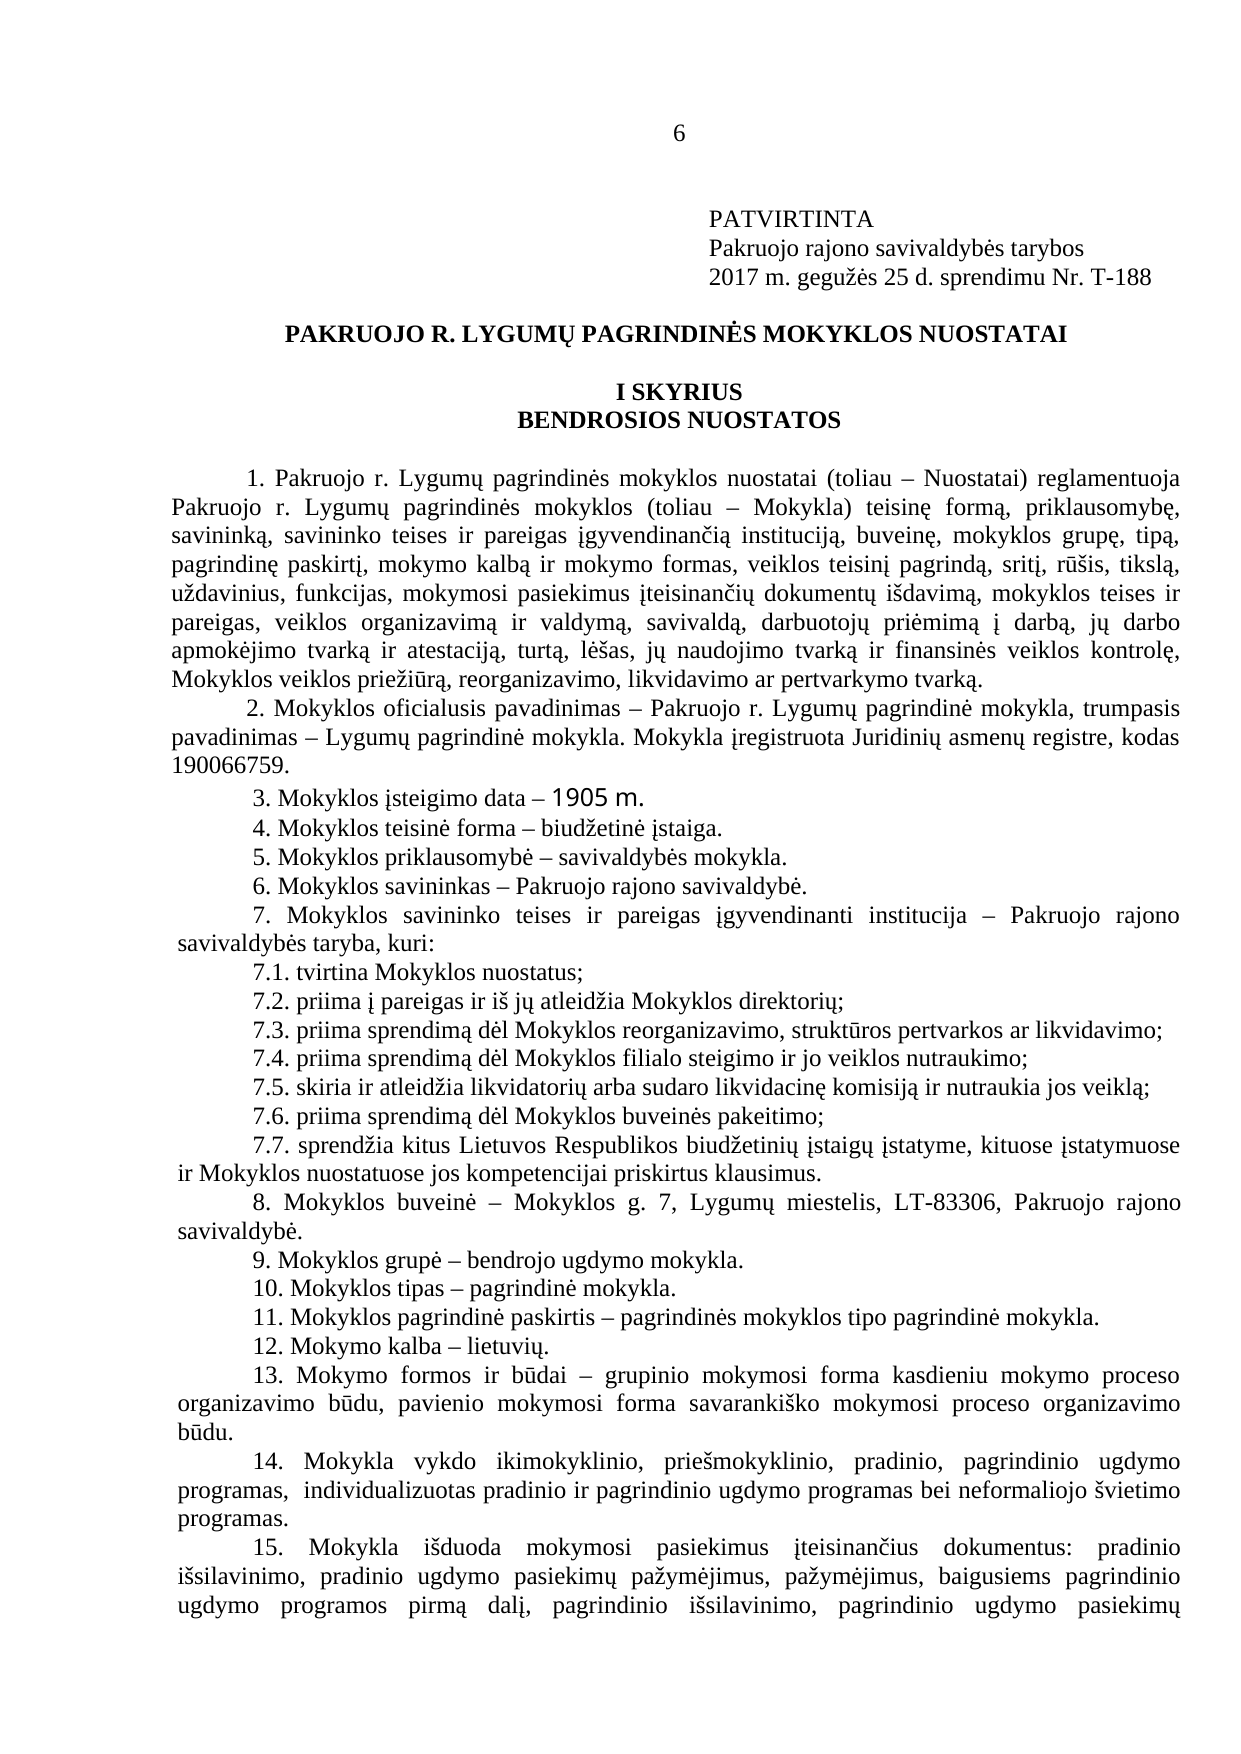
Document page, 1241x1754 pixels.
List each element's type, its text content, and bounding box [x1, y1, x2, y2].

text 7.2. priima į pareigas ir iš jų atleidžia Mokyklos direktorių; [177, 986, 1181, 1015]
text 6. Mokyklos savininkas – Pakruojo rajono savivaldybė. [177, 871, 1181, 900]
text I SKYRIUS [177, 377, 1181, 406]
text 7.4. priima sprendimą dėl Mokyklos filialo steigimo ir jo veiklos nutraukimo; [177, 1043, 1181, 1072]
text 2. Mokyklos oficialusis pavadinimas – Pakruojo r. Lygumų pagrindinė mokykla, trumpasis pavadinimas – Lygumų pagrindinė mokykla. Mokykla įregistruota Juridinių asmenų registre, kodas 190066759. [171, 693, 1181, 779]
text 3. Mokyklos įsteigimo data – 1905 m. [177, 779, 1181, 813]
text BENDROSIOS NUOSTATOS [177, 406, 1181, 434]
text PAKRUOJO R. LYGUMŲ PAGRINDINĖS MOKYKLOS NUOSTATAI [171, 319, 1181, 348]
text 8. Mokyklos buveinė – Mokyklos g. 7, Lygumų miestelis, LT-83306, Pakruojo rajono savivaldybė. [177, 1187, 1181, 1245]
text 7.6. priima sprendimą dėl Mokyklos buveinės pakeitimo; [177, 1101, 1181, 1130]
text 12. Mokymo kalba – lietuvių. [177, 1331, 1181, 1360]
text 7.1. tvirtina Mokyklos nuostatus; [177, 957, 1181, 986]
text 11. Mokyklos pagrindinė paskirtis – pagrindinės mokyklos tipo pagrindinė mokykla. [177, 1302, 1181, 1331]
text 14. Mokykla vykdo ikimokyklinio, priešmokyklinio, pradinio, pagrindinio ugdymo programas, individualizuotas pradinio ir pagrindinio ugdymo programas bei neformaliojo švietimo programas. [177, 1446, 1181, 1532]
text 13. Mokymo formos ir būdai – grupinio mokymosi forma kasdieniu mokymo proceso organizavimo būdu, pavienio mokymosi forma savarankiško mokymosi proceso organizavimo būdu. [177, 1360, 1181, 1446]
text 1. Pakruojo r. Lygumų pagrindinės mokyklos nuostatai (toliau – Nuostatai) reglamentuoja Pakruojo r. Lygumų pagrindinės mokyklos (toliau – Mokykla) teisinę formą, priklausomybę, savininką, savininko teises ir pareigas įgyvendinančią instituciją, buveinę, mokyklos grupę, tipą, pagrindinę paskirtį, mokymo kalbą ir mokymo formas, veiklos teisinį pagrindą, sritį, rūšis, tikslą, uždavinius, funkcijas, mokymosi pasiekimus įteisinančių dokumentų išdavimą, mokyklos teises ir pareigas, veiklos organizavimą ir valdymą, savivaldą, darbuotojų priėmimą į darbą, jų darbo apmokėjimo tvarką ir atestaciją, turtą, lėšas, jų naudojimo tvarką ir finansinės veiklos kontrolę, Mokyklos veiklos priežiūrą, reorganizavimo, likvidavimo ar pertvarkymo tvarką. [171, 463, 1181, 693]
text PATVIRTINTA [709, 204, 1181, 233]
text 10. Mokyklos tipas – pagrindinė mokykla. [177, 1273, 1181, 1302]
text 5. Mokyklos priklausomybė – savivaldybės mokykla. [177, 842, 1181, 871]
text 7. Mokyklos savininko teises ir pareigas įgyvendinanti institucija – Pakruojo rajono savivaldybės taryba, kuri: [177, 900, 1181, 957]
text 7.7. sprendžia kitus Lietuvos Respublikos biudžetinių įstaigų įstatyme, kituose įstatymuose ir Mokyklos nuostatuose jos kompetencijai priskirtus klausimus. [177, 1130, 1181, 1187]
text 7.3. priima sprendimą dėl Mokyklos reorganizavimo, struktūros pertvarkos ar likvidavimo; [177, 1015, 1181, 1043]
text Pakruojo rajono savivaldybės tarybos [709, 233, 1181, 262]
text 15. Mokykla išduoda mokymosi pasiekimus įteisinančius dokumentus: pradinio išsilavinimo, pradinio ugdymo pasiekimų pažymėjimus, pažymėjimus, baigusiems pagrindinio ugdymo programos pirmą dalį, pagrindinio išsilavinimo, pagrindinio ugdymo pasiekimų [177, 1532, 1181, 1618]
text 7.5. skiria ir atleidžia likvidatorių arba sudaro likvidacinę komisiją ir nutraukia jos veiklą; [177, 1072, 1181, 1101]
text 4. Mokyklos teisinė forma – biudžetinė įstaiga. [177, 813, 1181, 842]
text 9. Mokyklos grupė – bendrojo ugdymo mokykla. [177, 1245, 1181, 1273]
text 2017 m. gegužės 25 d. sprendimu Nr. T-188 [709, 262, 1181, 291]
